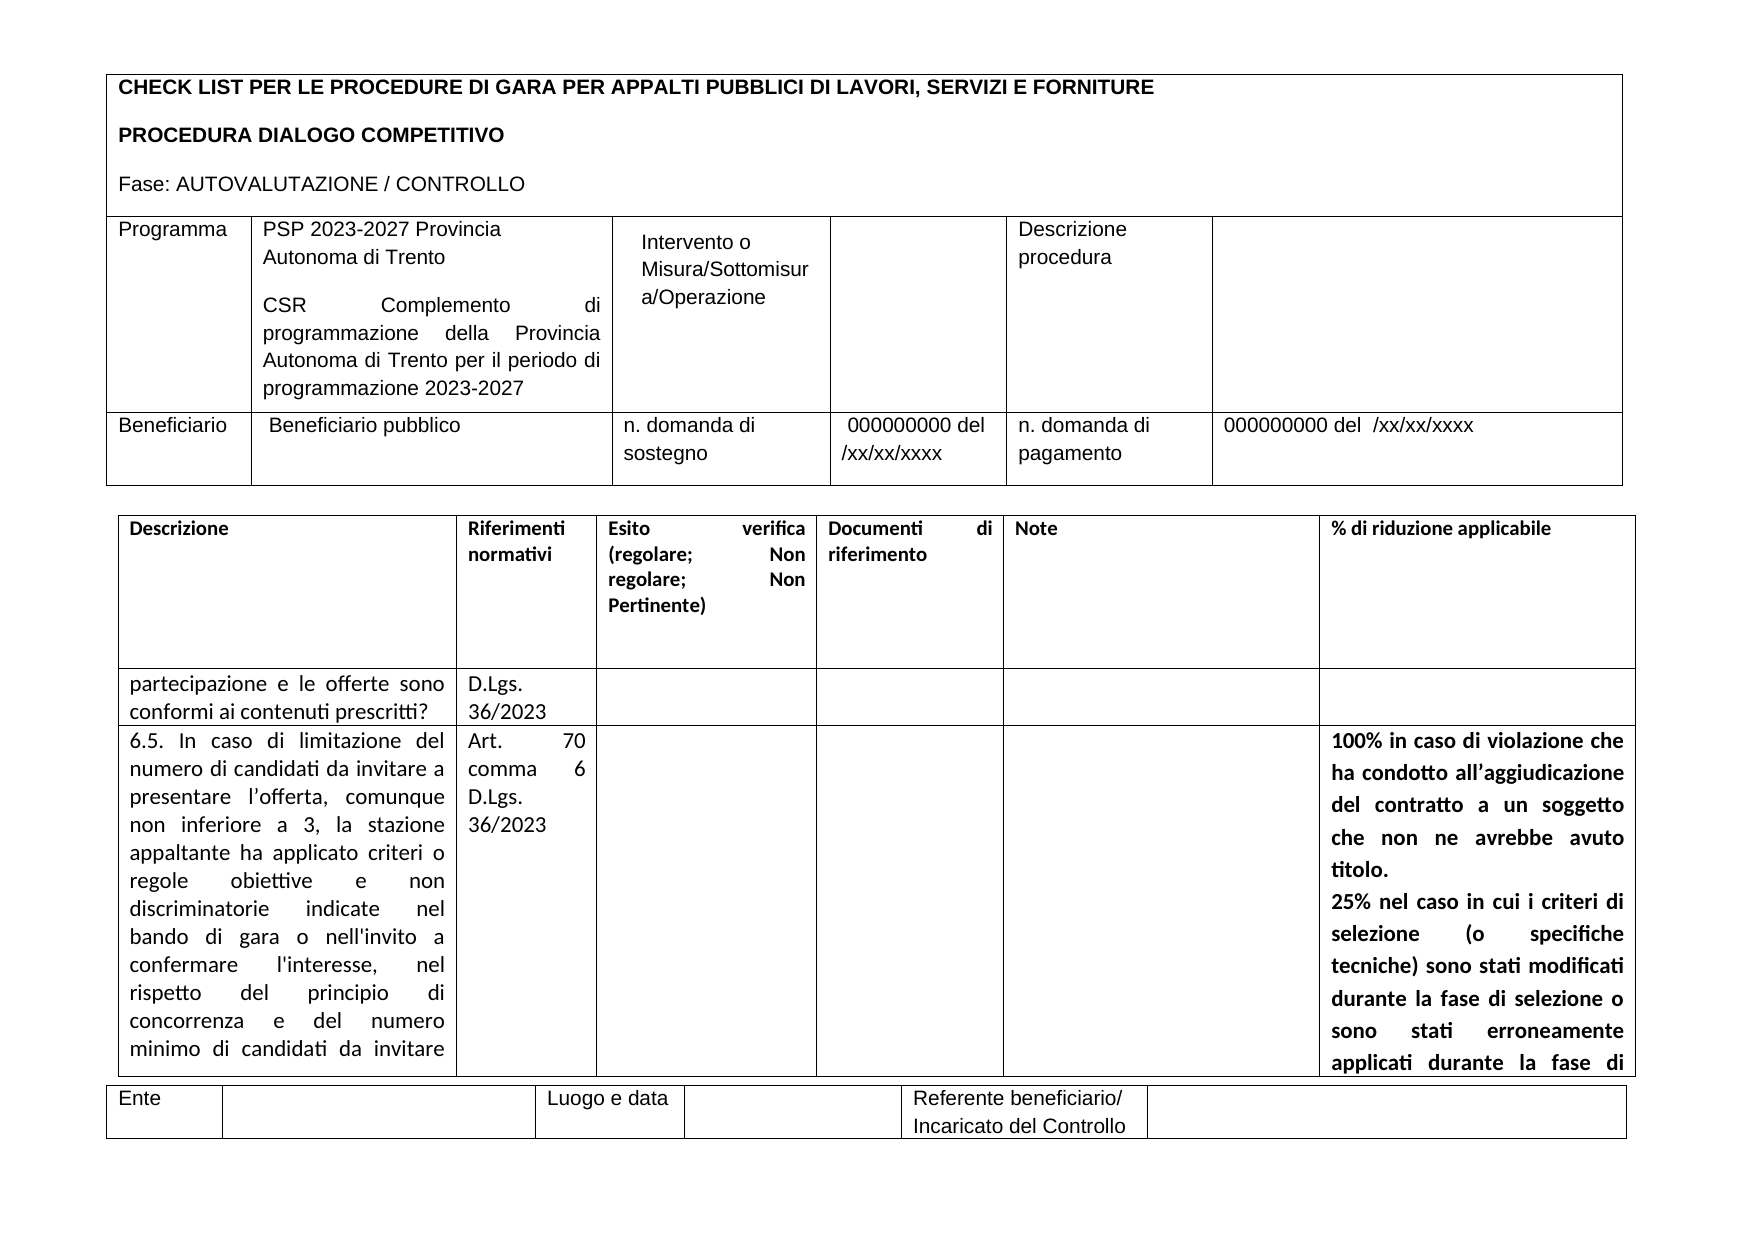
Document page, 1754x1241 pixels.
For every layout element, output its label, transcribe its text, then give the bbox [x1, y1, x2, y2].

table_cell [1004, 669, 1319, 725]
table_cell [817, 726, 1003, 1076]
table_header Note [1004, 516, 1319, 668]
table_cell [1004, 726, 1319, 1076]
table_header % di riduzione applicabile [1320, 516, 1635, 668]
table_header Esito verifica (regolare; Non regolare; Non Pertinente) [597, 516, 816, 668]
table_cell Art. 70 comma 6 D.Lgs. 36/2023 [457, 726, 596, 1076]
table_cell [817, 669, 1003, 725]
table_cell D.Lgs. 36/2023 [457, 669, 596, 725]
table_cell partecipazione e le offerte sono conformi ai contenuti prescritti? [119, 669, 456, 725]
table_cell 6.5. In caso di limitazione del numero di candidati da invitare a presentare l’offerta, comunque non inferiore a 3, la stazione appaltante ha applicato criteri o regole obiettive e non discriminatorie indicate nel bando di gara o nell'invito a confermare l'interesse, nel rispetto del principio di concorrenza e del numero minimo di candidati da invitare [119, 726, 456, 1076]
table_cell [1320, 669, 1635, 725]
table_cell 100% in caso di violazione che ha condotto all’aggiudicazione del contratto a un soggetto che non ne avrebbe avuto titolo. 25% nel caso in cui i criteri di selezione (o specifiche tecniche) sono stati modificati durante la fase di selezione o sono stati erroneamente applicati durante la fase di [1320, 726, 1635, 1076]
table_header Riferimenti normativi [457, 516, 596, 668]
table_cell [597, 726, 816, 1076]
table_header Descrizione [119, 516, 456, 668]
table_cell [597, 669, 816, 725]
table_header Documenti di riferimento [817, 516, 1003, 668]
